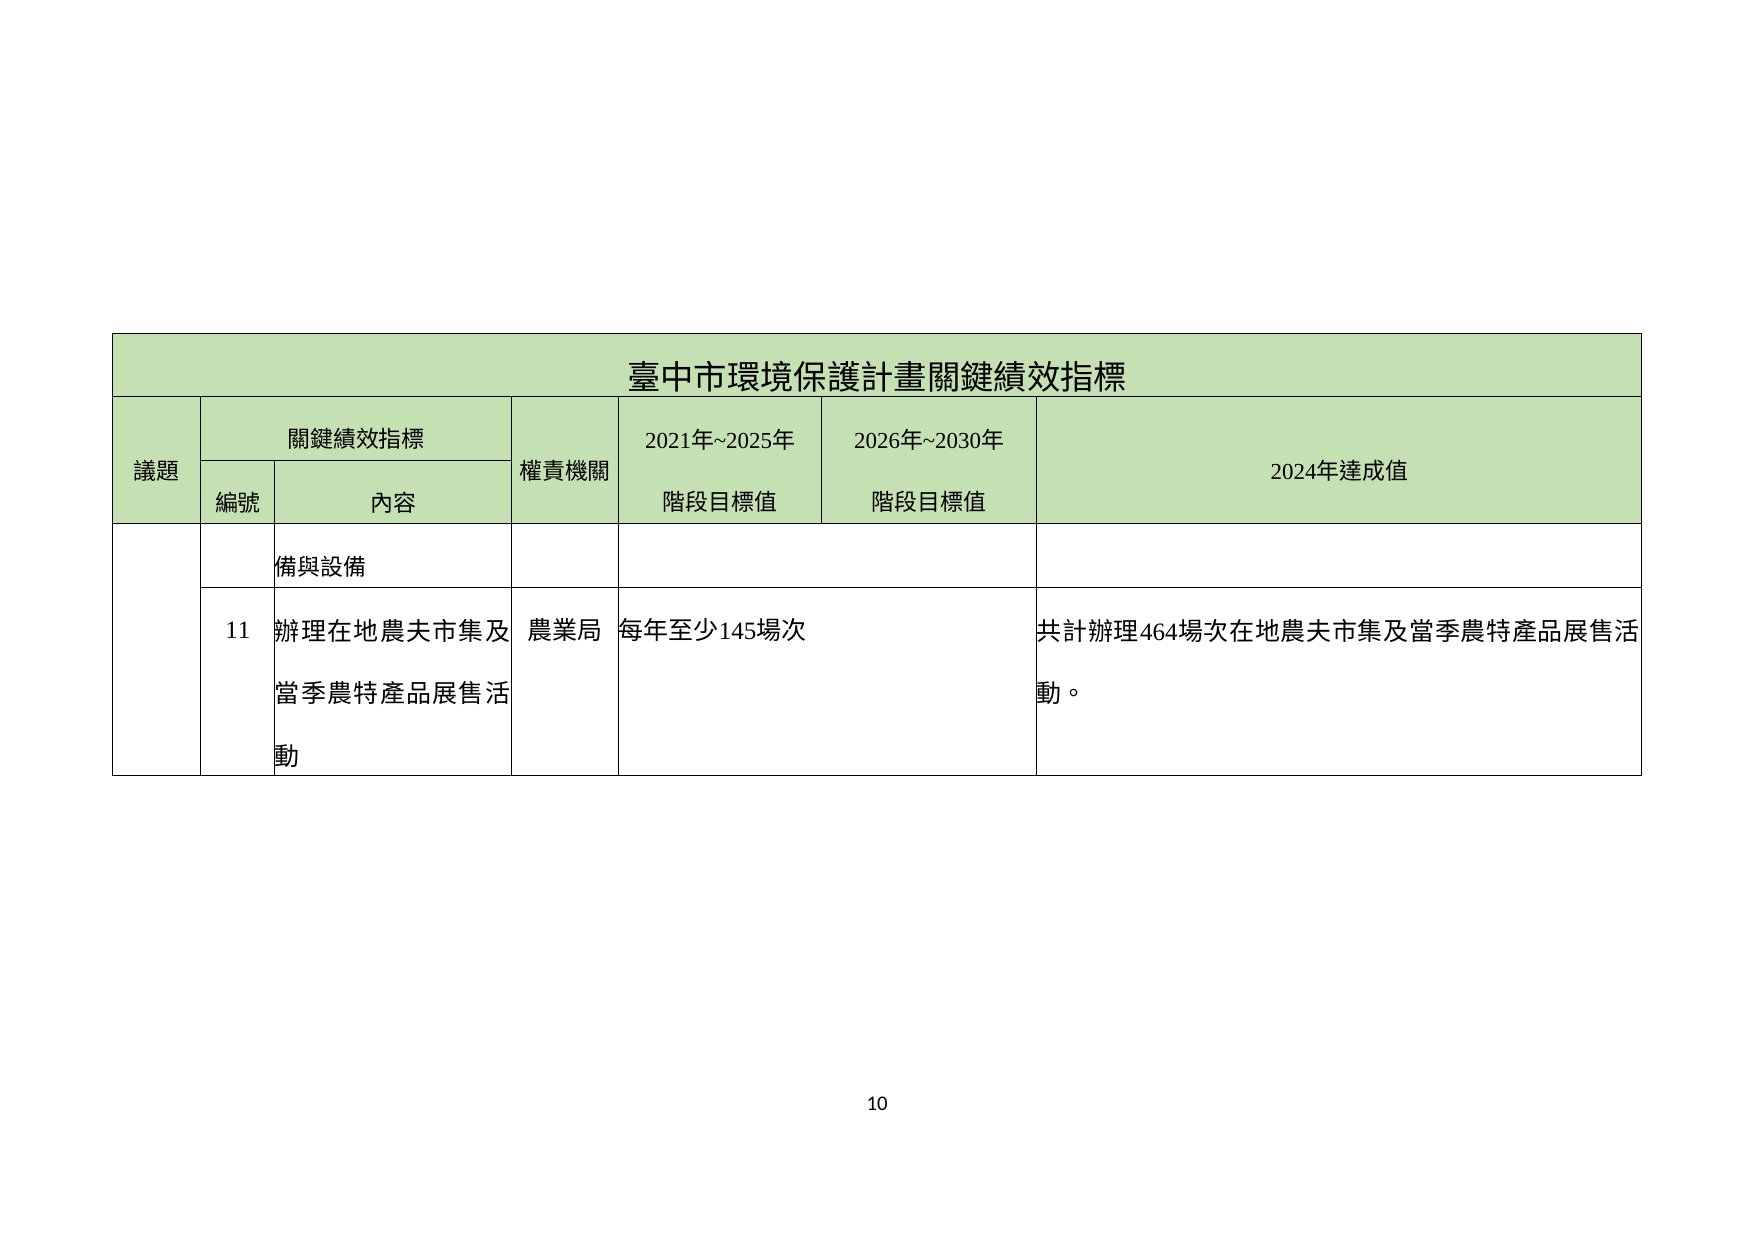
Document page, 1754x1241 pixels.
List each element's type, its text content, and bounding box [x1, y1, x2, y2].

table_cell 辦理在地農夫市集及當季農特產品展售活動 [275, 588, 511, 775]
table_cell 關鍵績效指標 [201, 397, 511, 460]
table_cell [113, 524, 200, 775]
table_cell 每年至少145場次 [619, 588, 1036, 775]
table_cell [512, 524, 618, 587]
table_cell 農業局 [512, 588, 618, 775]
table_header 臺中市環境保護計畫關鍵績效指標 [113, 334, 1641, 396]
table_cell 共計辦理464場次在地農夫市集及當季農特產品展售活動。 [1037, 588, 1641, 775]
table_cell 編號 [201, 461, 274, 523]
table_cell 備與設備 [275, 524, 511, 587]
table_cell 議題 [113, 397, 200, 523]
table_cell [1037, 524, 1641, 587]
table_cell 2021年~2025年 階段目標值 [619, 397, 821, 523]
table_cell [619, 524, 1036, 587]
table_cell 權責機關 [512, 397, 618, 523]
table_cell 2024年達成值 [1037, 397, 1641, 523]
table_cell 內容 [275, 461, 511, 523]
table_cell 11 [201, 588, 274, 775]
table_cell 2026年~2030年 階段目標值 [822, 397, 1036, 523]
table_cell [201, 524, 274, 587]
